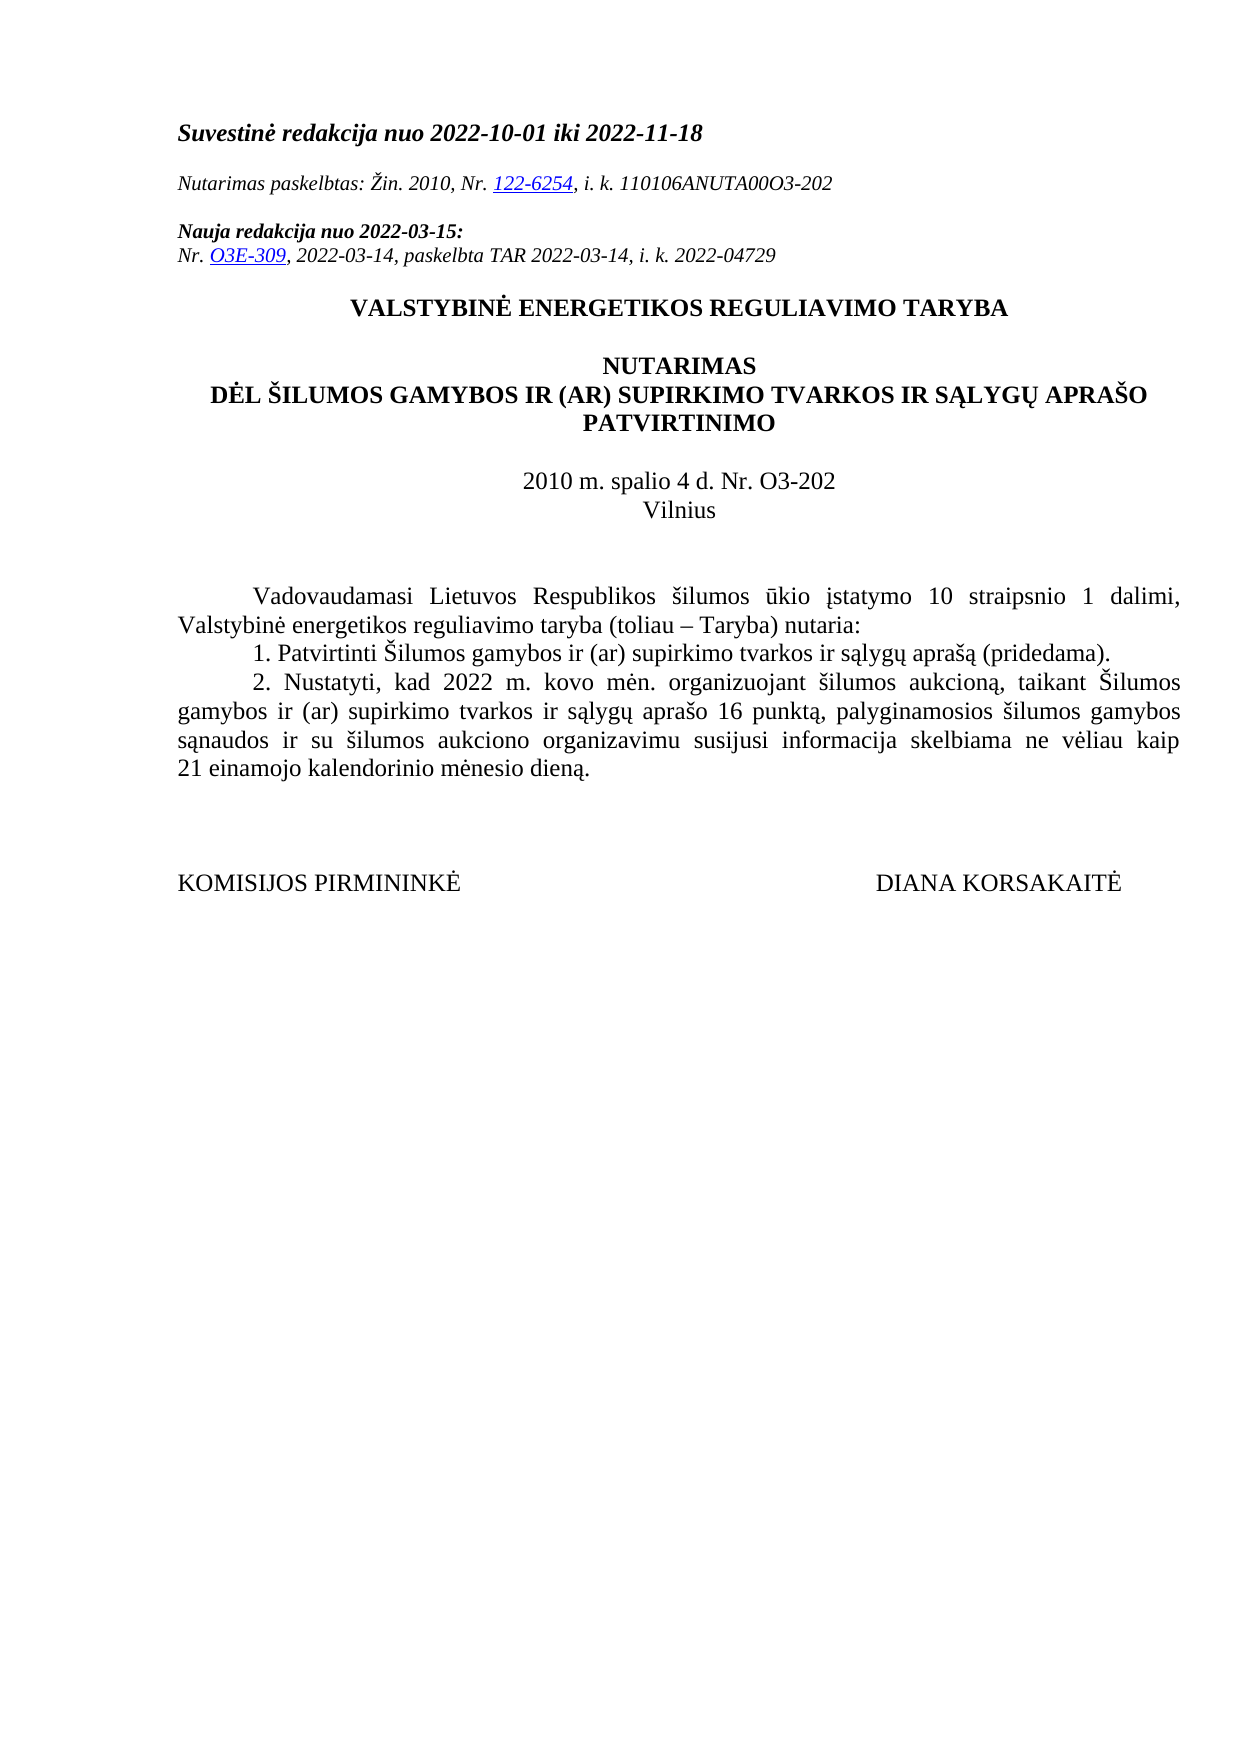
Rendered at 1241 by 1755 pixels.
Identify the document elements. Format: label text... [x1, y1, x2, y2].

text 2. Nustatyti, kad 2022 m. kovo mėn. organizuojant šilumos aukcioną, taikant Šilumos gamybos ir (ar) supirkimo tvarkos ir sąlygų aprašo 16 punktą, palyginamosios šilumos gamybos sąnaudos ir su šilumos aukciono organizavimu susijusi informacija skelbiama ne vėliau kaip 21 einamojo kalendorinio mėnesio dieną. [177, 667, 1181, 782]
text NUTARIMAS [177, 351, 1181, 380]
text Nauja redakcija nuo 2022-03-15: [177, 219, 1181, 243]
text Vadovaudamasi Lietuvos Respublikos šilumos ūkio įstatymo 10 straipsnio 1 dalimi, Valstybinė energetikos reguliavimo taryba (toliau – Taryba) nutaria: [177, 581, 1181, 638]
text 1. Patvirtinti Šilumos gamybos ir (ar) supirkimo tvarkos ir sąlygų aprašą (pridedama). [177, 638, 1181, 667]
text DĖL ŠILUMOS GAMYBOS IR (AR) SUPIRKIMO TVARKOS IR SĄLYGŲ APRAŠO PATVIRTINIMO [177, 380, 1181, 437]
text Nutarimas paskelbtas: Žin. 2010, Nr. 122-6254, i. k. 110106ANUTA00O3-202 [177, 171, 1181, 195]
text Suvestinė redakcija nuo 2022-10-01 iki 2022-11-18 [177, 118, 1181, 147]
text VALSTYBINĖ ENERGETIKOS REGULIAVIMO TARYBA [177, 293, 1181, 322]
text 2010 m. spalio 4 d. Nr. O3-202 [177, 466, 1181, 495]
text Vilnius [177, 495, 1181, 523]
text Komisijos pirmininkė Diana Korsakaitė [177, 868, 1181, 897]
text Nr. O3E-309, 2022-03-14, paskelbta TAR 2022-03-14, i. k. 2022-04729 [177, 243, 1181, 267]
